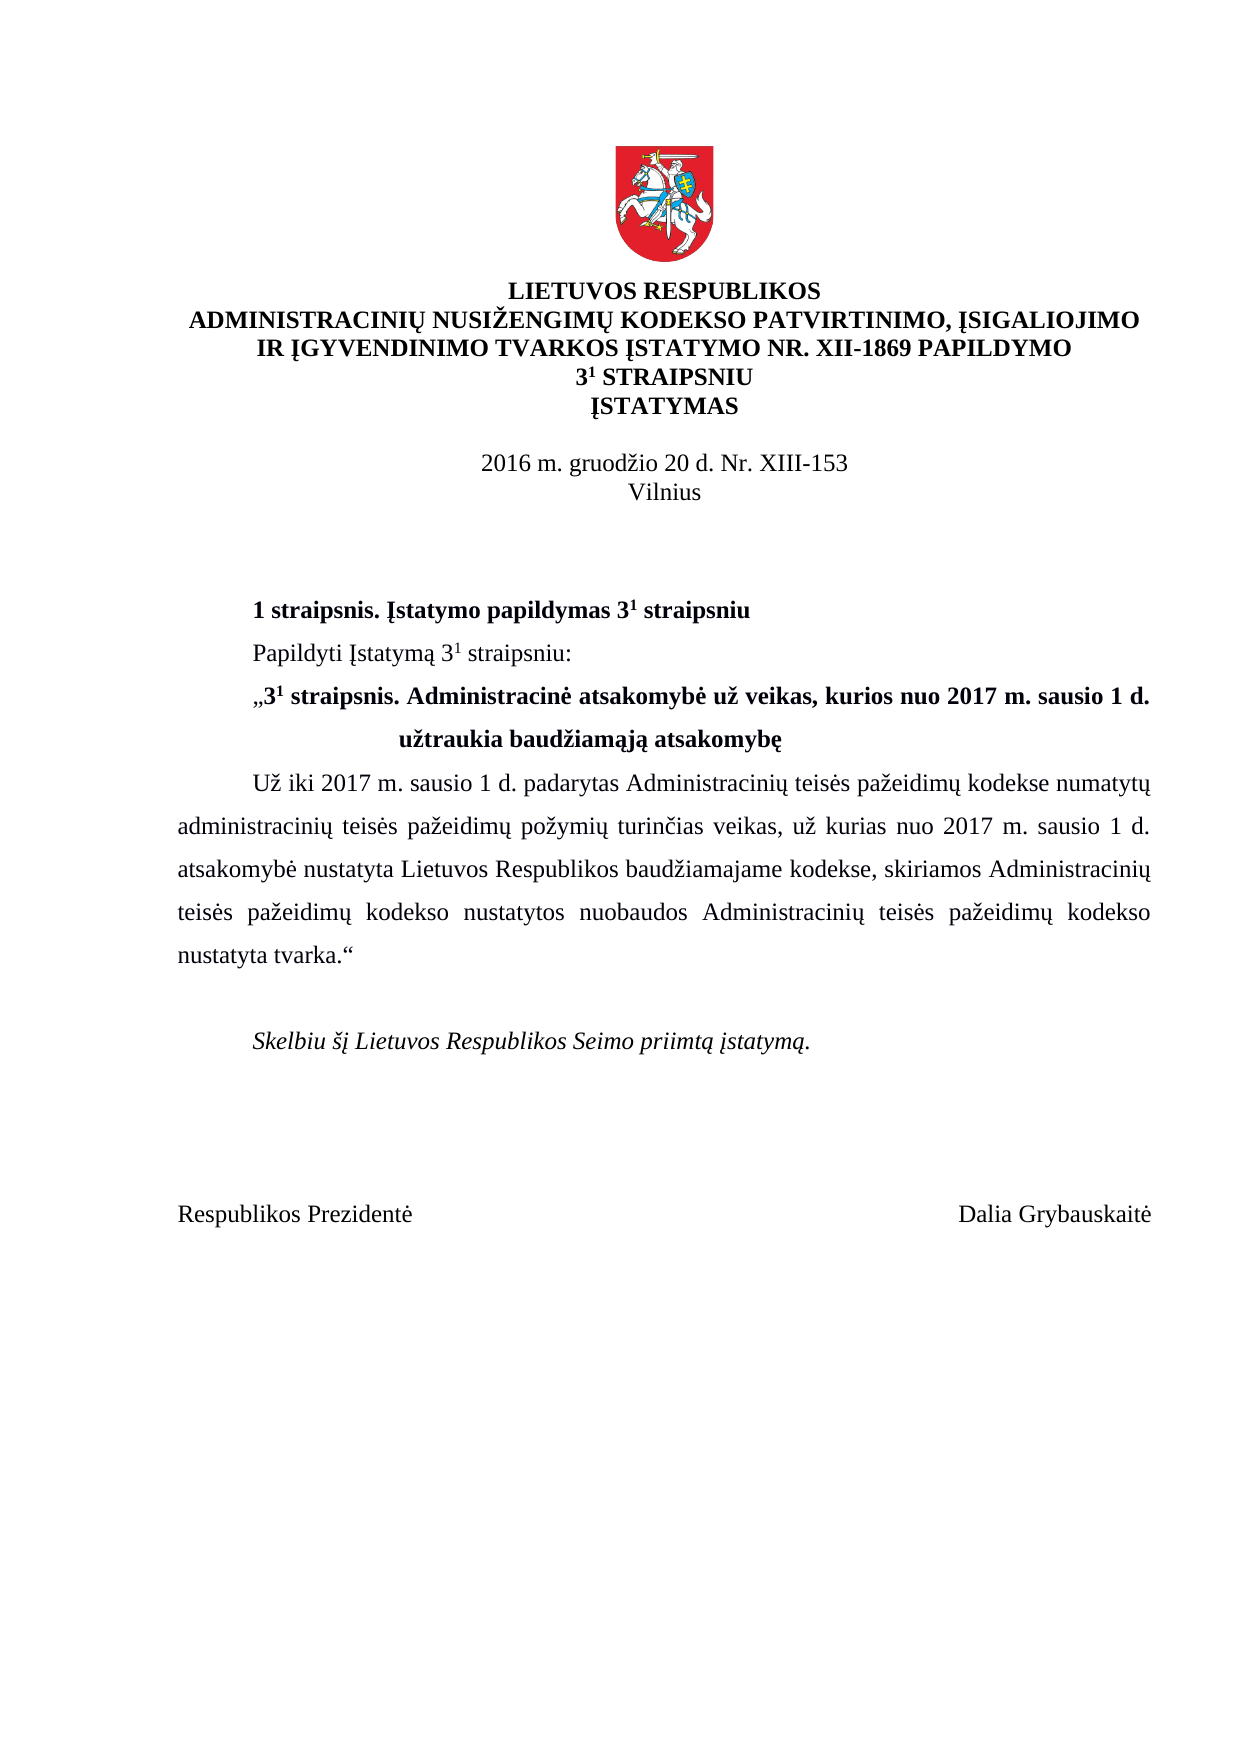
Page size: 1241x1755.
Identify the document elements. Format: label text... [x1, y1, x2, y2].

text ĮSTATYMAS [177, 391, 1152, 420]
text 2016 m. gruodžio 20 d. Nr. XIII-153 [177, 448, 1152, 477]
text „31 straipsnis. Administracinė atsakomybė už veikas, kurios nuo 2017 m. sausio 1 d. užtraukia baudžiamąją atsakomybę [252, 681, 1152, 753]
text Papildyti Įstatymą 31 straipsniu: [177, 638, 1152, 667]
text 1 straipsnis. Įstatymo papildymas 31 straipsniu [177, 595, 1152, 624]
text Už iki 2017 m. sausio 1 d. padarytas Administracinių teisės pažeidimų kodekse numatytų administracinių teisės pažeidimų požymių turinčias veikas, už kurias nuo 2017 m. sausio 1 d. atsakomybė nustatyta Lietuvos Respublikos baudžiamajame kodekse, skiriamos Administracinių teisės pažeidimų kodekso nustatytos nuobaudos Administracinių teisės pažeidimų kodekso nustatyta tvarka.“ [177, 768, 1152, 969]
text ADMINISTRACINIŲ NUSIŽENGIMŲ KODEKSO PATVIRTINIMO, ĮSIGALIOJIMO IR ĮGYVENDINIMO TVARKOS ĮSTATYMO NR. XII-1869 PAPILDYMO 31 STRAIPSNIU [177, 305, 1152, 391]
text Skelbiu šį Lietuvos Respublikos Seimo priimtą įstatymą. [177, 1026, 1152, 1055]
text Respublikos Prezidentė Dalia Grybauskaitė [177, 1199, 1152, 1228]
text Vilnius [177, 477, 1152, 506]
text LIETUVOS RESPUBLIKOS [177, 276, 1152, 305]
